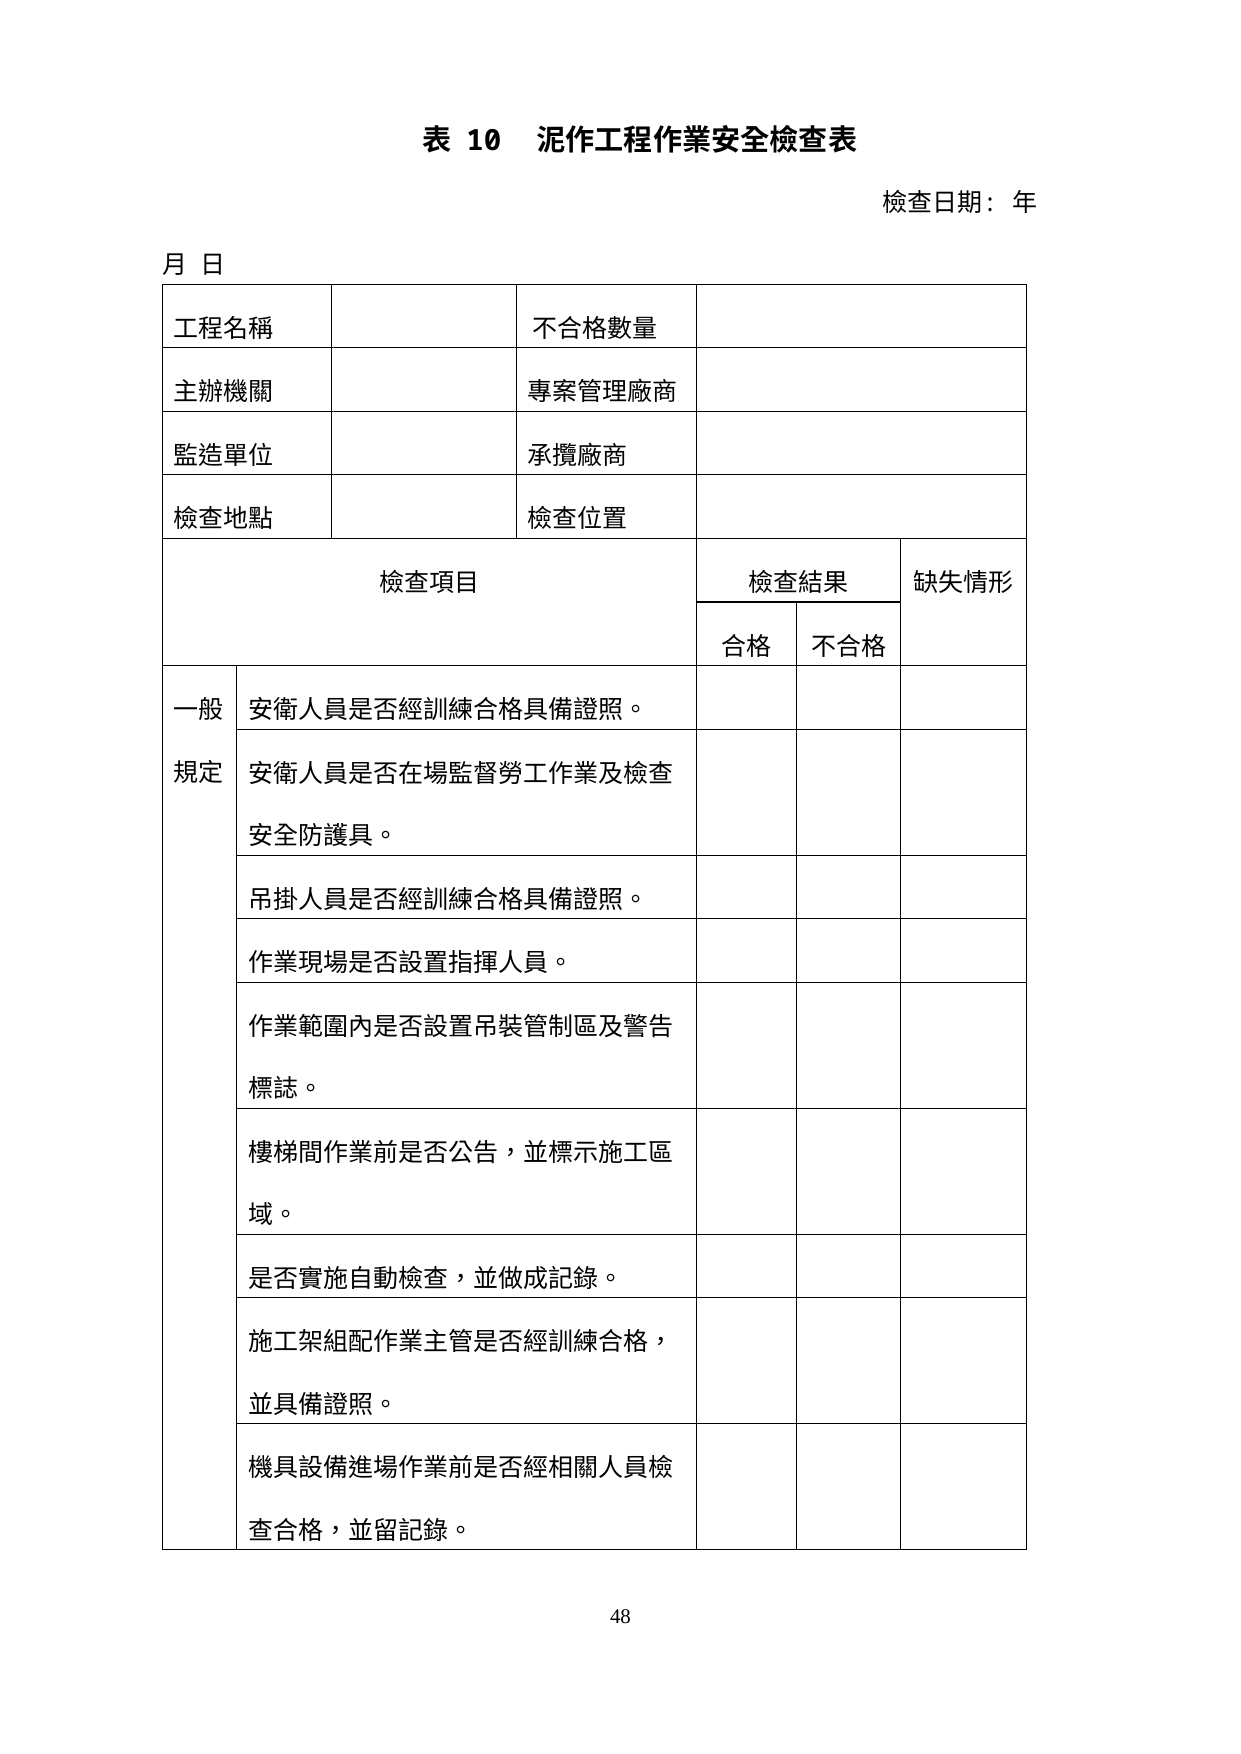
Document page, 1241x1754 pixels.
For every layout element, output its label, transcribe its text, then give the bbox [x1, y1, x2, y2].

table_cell [901, 983, 1026, 1108]
table_header 工程名稱 [163, 285, 331, 347]
table_cell [697, 475, 1026, 538]
table_cell [697, 983, 796, 1108]
table_cell [697, 1235, 796, 1297]
table_cell [797, 1109, 900, 1234]
table_cell 樓梯間作業前是否公告，並標示施工區域。 [237, 1109, 696, 1234]
table_cell [797, 730, 900, 854]
table_cell [901, 666, 1026, 728]
table_cell [901, 1235, 1026, 1297]
table_cell 是否實施自動檢查，並做成記錄。 [237, 1235, 696, 1297]
table_header 不合格數量 [517, 285, 696, 347]
table_cell [901, 730, 1026, 854]
table_cell [697, 1424, 796, 1549]
text 表 10 泥作工程作業安全檢查表 [162, 96, 1078, 159]
table_cell [697, 919, 796, 982]
table_cell 檢查項目 [163, 539, 696, 665]
table_cell 作業現場是否設置指揮人員。 [237, 919, 696, 982]
table_cell 一般規定 [163, 666, 236, 1549]
table_cell [697, 348, 1026, 411]
table_cell [332, 348, 516, 411]
table_cell [332, 412, 516, 474]
table_cell [697, 856, 796, 918]
table_cell [697, 730, 796, 854]
table_cell 缺失情形 [901, 539, 1026, 665]
table_cell 安衛人員是否在場監督勞工作業及檢查安全防護具。 [237, 730, 696, 854]
table_cell [901, 856, 1026, 918]
table_cell [797, 983, 900, 1108]
table_cell 檢查位置 [517, 475, 696, 538]
table_cell [797, 1298, 900, 1423]
table_cell [797, 1235, 900, 1297]
table_cell [901, 1109, 1026, 1234]
table_cell [797, 856, 900, 918]
table_cell [697, 412, 1026, 474]
text 檢查日期: 年 月 日 [162, 159, 1078, 284]
table_cell 檢查地點 [163, 475, 331, 538]
table_cell 吊掛人員是否經訓練合格具備證照。 [237, 856, 696, 918]
table_cell 安衛人員是否經訓練合格具備證照。 [237, 666, 696, 728]
table_cell [797, 919, 900, 982]
table_cell [697, 1109, 796, 1234]
table_cell 監造單位 [163, 412, 331, 474]
table_cell [332, 475, 516, 538]
table_cell [901, 1298, 1026, 1423]
table_cell 專案管理廠商 [517, 348, 696, 411]
table_cell [797, 1424, 900, 1549]
table_cell [697, 666, 796, 728]
table_header [332, 285, 516, 347]
table_cell 作業範圍內是否設置吊裝管制區及警告標誌。 [237, 983, 696, 1108]
table_cell 合格 [697, 603, 796, 665]
table_cell 不合格 [797, 603, 900, 665]
table_cell [901, 919, 1026, 982]
table_cell 主辦機關 [163, 348, 331, 411]
table_cell 施工架組配作業主管是否經訓練合格，並具備證照。 [237, 1298, 696, 1423]
table_cell 承攬廠商 [517, 412, 696, 474]
table_header [697, 285, 1026, 347]
table_cell 檢查結果 [697, 539, 900, 601]
table_cell [697, 1298, 796, 1423]
table_cell [797, 666, 900, 728]
table_cell 機具設備進場作業前是否經相關人員檢查合格，並留記錄。 [237, 1424, 696, 1549]
table_cell [901, 1424, 1026, 1549]
